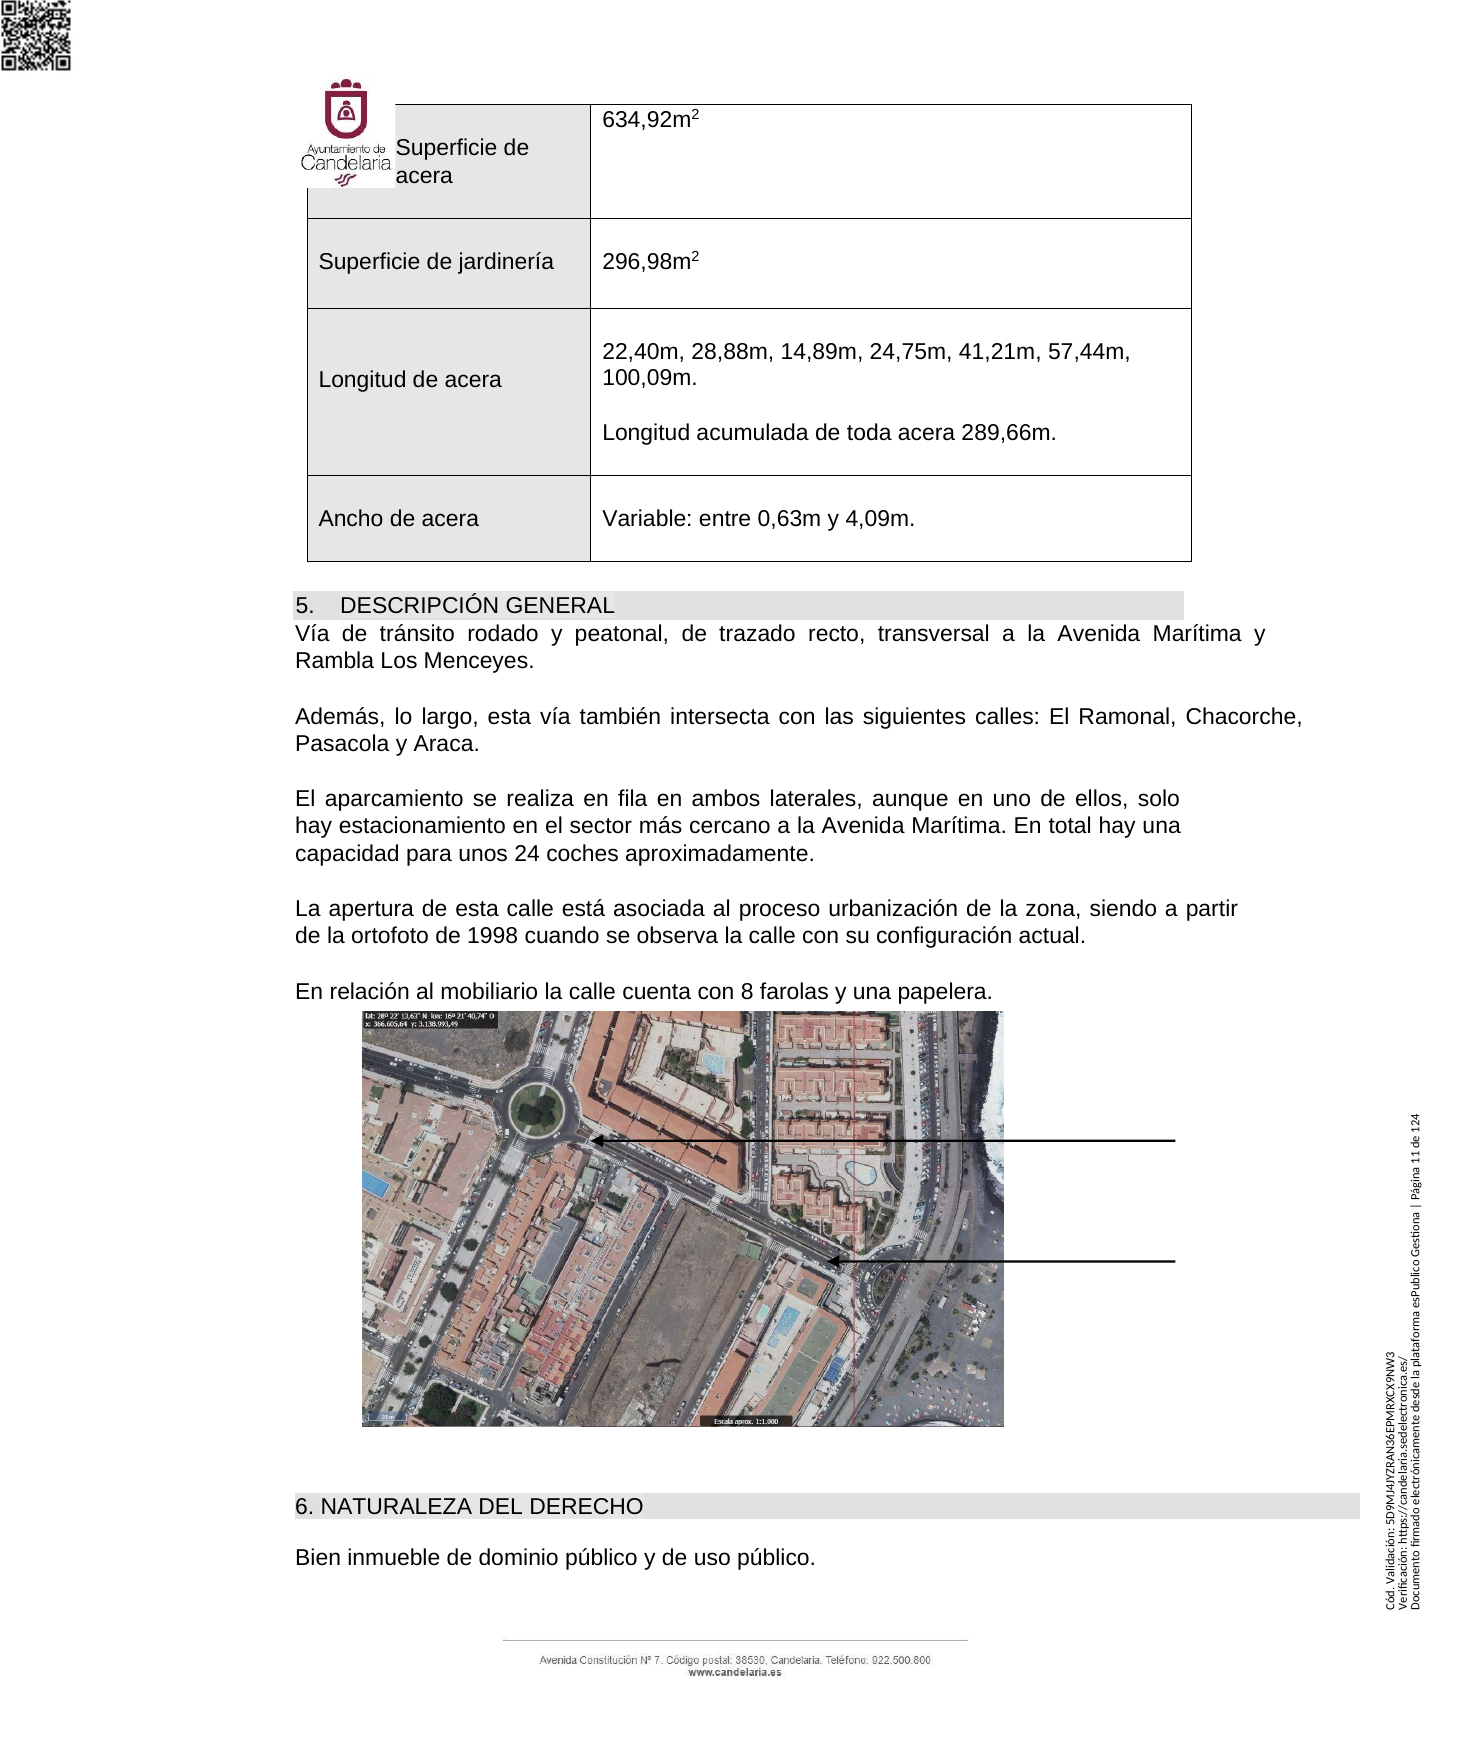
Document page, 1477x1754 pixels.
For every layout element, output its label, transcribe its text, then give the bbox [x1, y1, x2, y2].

text Además, lo largo, esta vía también intersecta con las siguientes calles: El Ramonal, Chacorche, Pasacola y Araca. [295, 703, 1304, 756]
text El aparcamiento se realiza en fila en ambos laterales, aunque en uno de ellos, solo hay estacionamiento en el sector más cercano a la Avenida Marítima. En total hay una capacidad para unos 24 coches aproximadamente. [295, 785, 1181, 866]
text Vía de tránsito rodado y peatonal, de trazado recto, transversal a la Avenida Marítima y Rambla Los Menceyes. [295, 620, 1266, 673]
table_header DESCRIPCIÓN GENERAL [340, 591, 1184, 620]
table_cell 296,98m2 [591, 219, 1191, 308]
table_header 5. [293, 591, 340, 620]
text Bien inmueble de dominio público y de uso público. [295, 1543, 1355, 1570]
table_cell Ancho de acera [308, 476, 590, 561]
table_cell 634,92m2 [591, 105, 1191, 218]
table_cell Superficie de acera [308, 105, 590, 218]
text En relación al mobiliario la calle cuenta con 8 farolas y una papelera. [295, 978, 1355, 1004]
table_cell Superficie de jardinería [308, 219, 590, 308]
table_cell Longitud de acera [308, 309, 590, 475]
text 6. NATURALEZA DEL DERECHO [295, 1493, 1360, 1519]
table_cell Variable: entre 0,63m y 4,09m. [591, 476, 1191, 561]
text La apertura de esta calle está asociada al proceso urbanización de la zona, siendo a partir de la ortofoto de 1998 cuando se observa la calle con su configuración actual. [295, 895, 1239, 949]
table_cell 22,40m, 28,88m, 14,89m, 24,75m, 41,21m, 57,44m, 100,09m. Longitud acumulada de toda acera 289,66m. [591, 309, 1191, 475]
